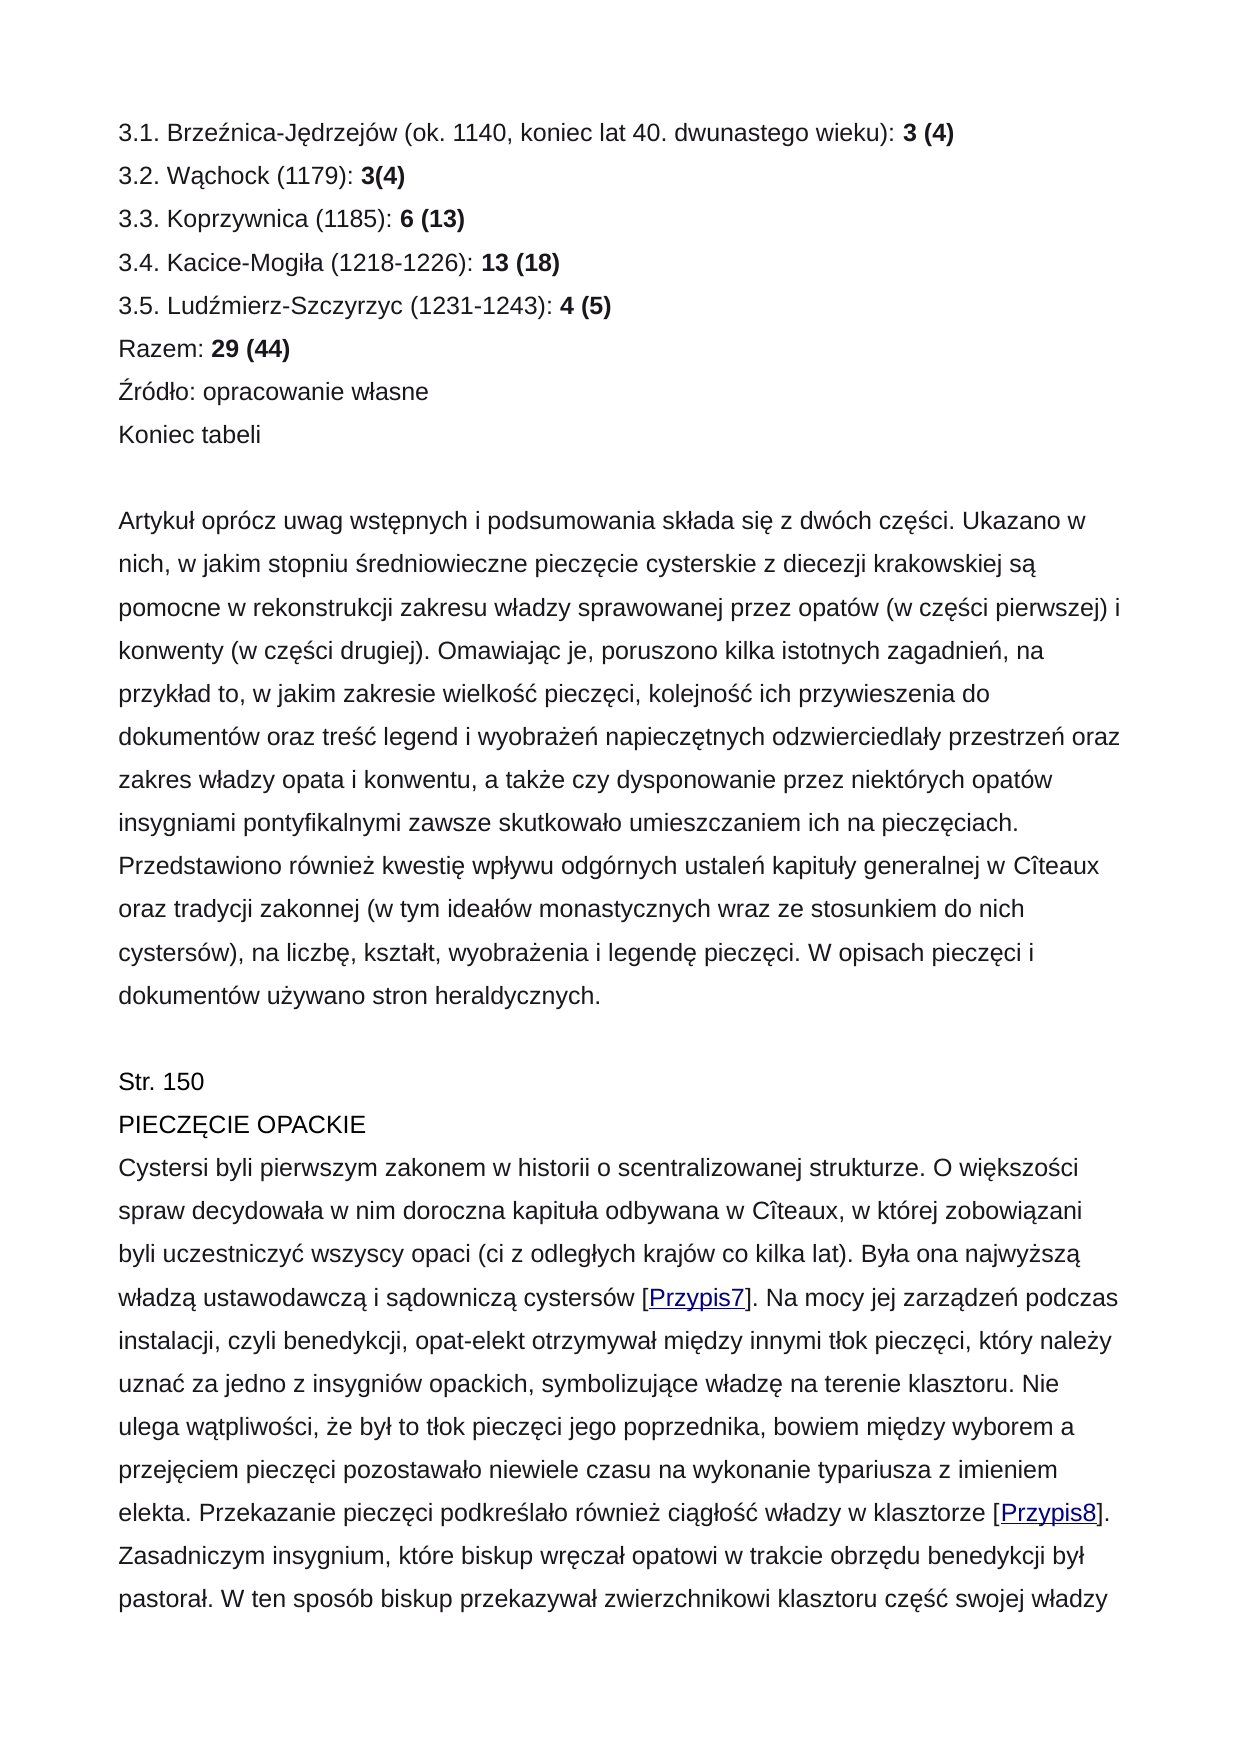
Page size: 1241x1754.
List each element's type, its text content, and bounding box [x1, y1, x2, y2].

text Źródło: opracowanie własne [118, 377, 1122, 406]
text 3.2. Wąchock (1179): 3(4) [118, 161, 1122, 190]
text 3.5. Ludźmierz-Szczyrzyc (1231-1243): 4 (5) [118, 291, 1122, 319]
text 3.1. Brzeźnica-Jędrzejów (ok. 1140, koniec lat 40. dwunastego wieku): 3 (4) [118, 118, 1122, 147]
text Koniec tabeli [118, 420, 1122, 449]
text Zasadniczym insygnium, które biskup wręczał opatowi w trakcie obrzędu benedykcji był pastorał. W ten sposób biskup przekazywał zwierzchnikowi klasztoru część swojej władzy [118, 1541, 1122, 1613]
text Str. 150 [118, 1067, 1122, 1096]
text 3.3. Koprzywnica (1185): 6 (13) [118, 204, 1122, 233]
text Artykuł oprócz uwag wstępnych i podsumowania składa się z dwóch części. Ukazano w nich, w jakim stopniu średniowieczne pieczęcie cysterskie z diecezji krakowskiej są pomocne w rekonstrukcji zakresu władzy sprawowanej przez opatów (w części pierwszej) i konwenty (w części drugiej). Omawiając je, poruszono kilka istotnych zagadnień, na przykład to, w jakim zakresie wielkość pieczęci, kolejność ich przywieszenia do dokumentów oraz treść legend i wyobrażeń napieczętnych odzwierciedlały przestrzeń oraz zakres władzy opata i konwentu, a także czy dysponowanie przez niektórych opatów insygniami pontyfikalnymi zawsze skutkowało umieszczaniem ich na pieczęciach. Przedstawiono również kwestię wpływu odgórnych ustaleń kapituły generalnej w Cîteaux oraz tradycji zakonnej (w tym ideałów monastycznych wraz ze stosunkiem do nich cystersów), na liczbę, kształt, wyobrażenia i legendę pieczęci. W opisach pieczęci i dokumentów używano stron heraldycznych. [118, 506, 1122, 1009]
text Cystersi byli pierwszym zakonem w historii o scentralizowanej strukturze. O większości spraw decydowała w nim doroczna kapituła odbywana w Cîteaux, w której zobowiązani byli uczestniczyć wszyscy opaci (ci z odległych krajów co kilka lat). Była ona najwyższą władzą ustawodawczą i sądowniczą cystersów [Przypis7]. Na mocy jej zarządzeń podczas instalacji, czyli benedykcji, opat-elekt otrzymywał między innymi tłok pieczęci, który należy uznać za jedno z insygniów opackich, symbolizujące władzę na terenie klasztoru. Nie ulega wątpliwości, że był to tłok pieczęci jego poprzednika, bowiem między wyborem a przejęciem pieczęci pozostawało niewiele czasu na wykonanie typariusza z imieniem elekta. Przekazanie pieczęci podkreślało również ciągłość władzy w klasztorze [Przypis8]. [118, 1153, 1122, 1527]
text 3.4. Kacice-Mogiła (1218-1226): 13 (18) [118, 247, 1122, 276]
text Razem: 29 (44) [118, 334, 1122, 362]
subtitle PIECZĘCIE OPACKIE [118, 1110, 1122, 1139]
